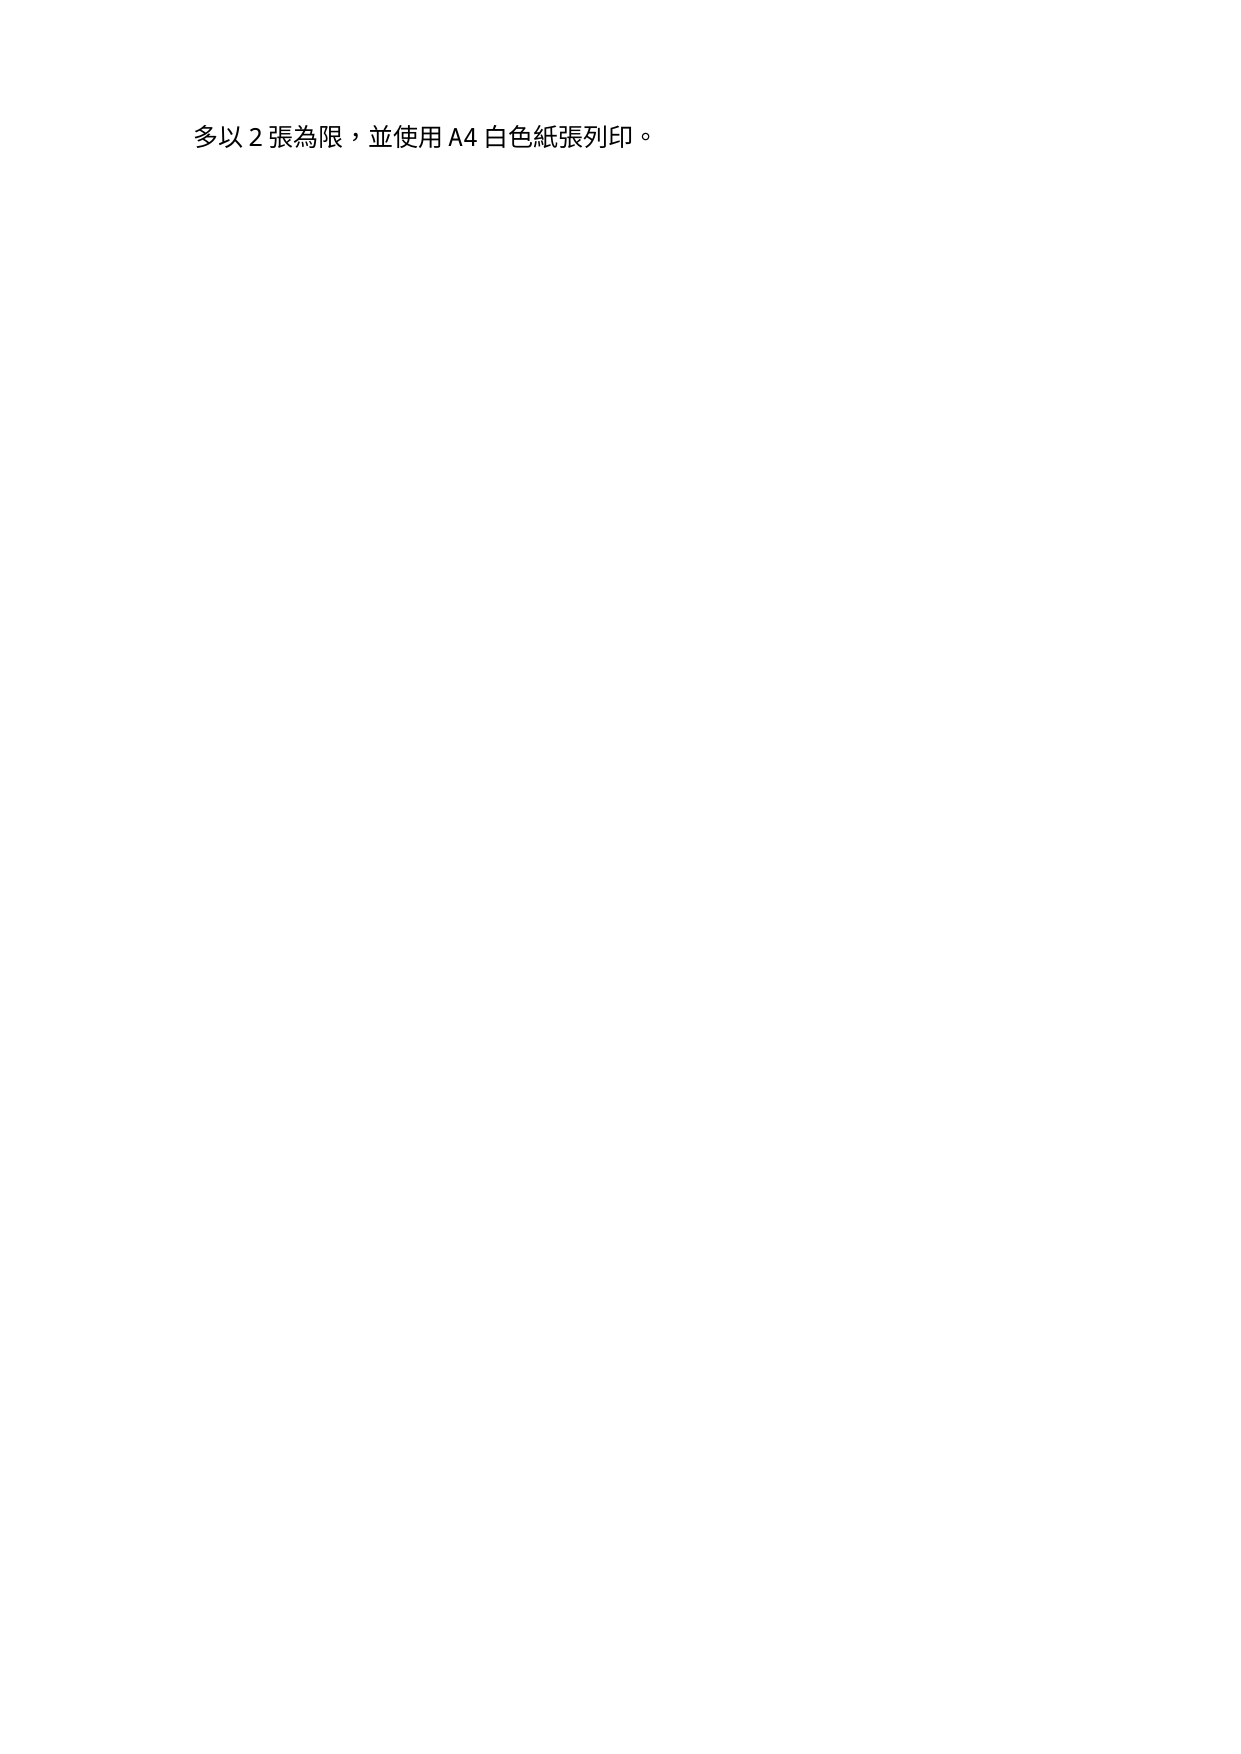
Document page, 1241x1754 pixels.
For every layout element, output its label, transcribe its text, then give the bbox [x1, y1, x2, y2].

text 多以2張為限，並使用A4白色紙張列印。 [118, 118, 1122, 154]
